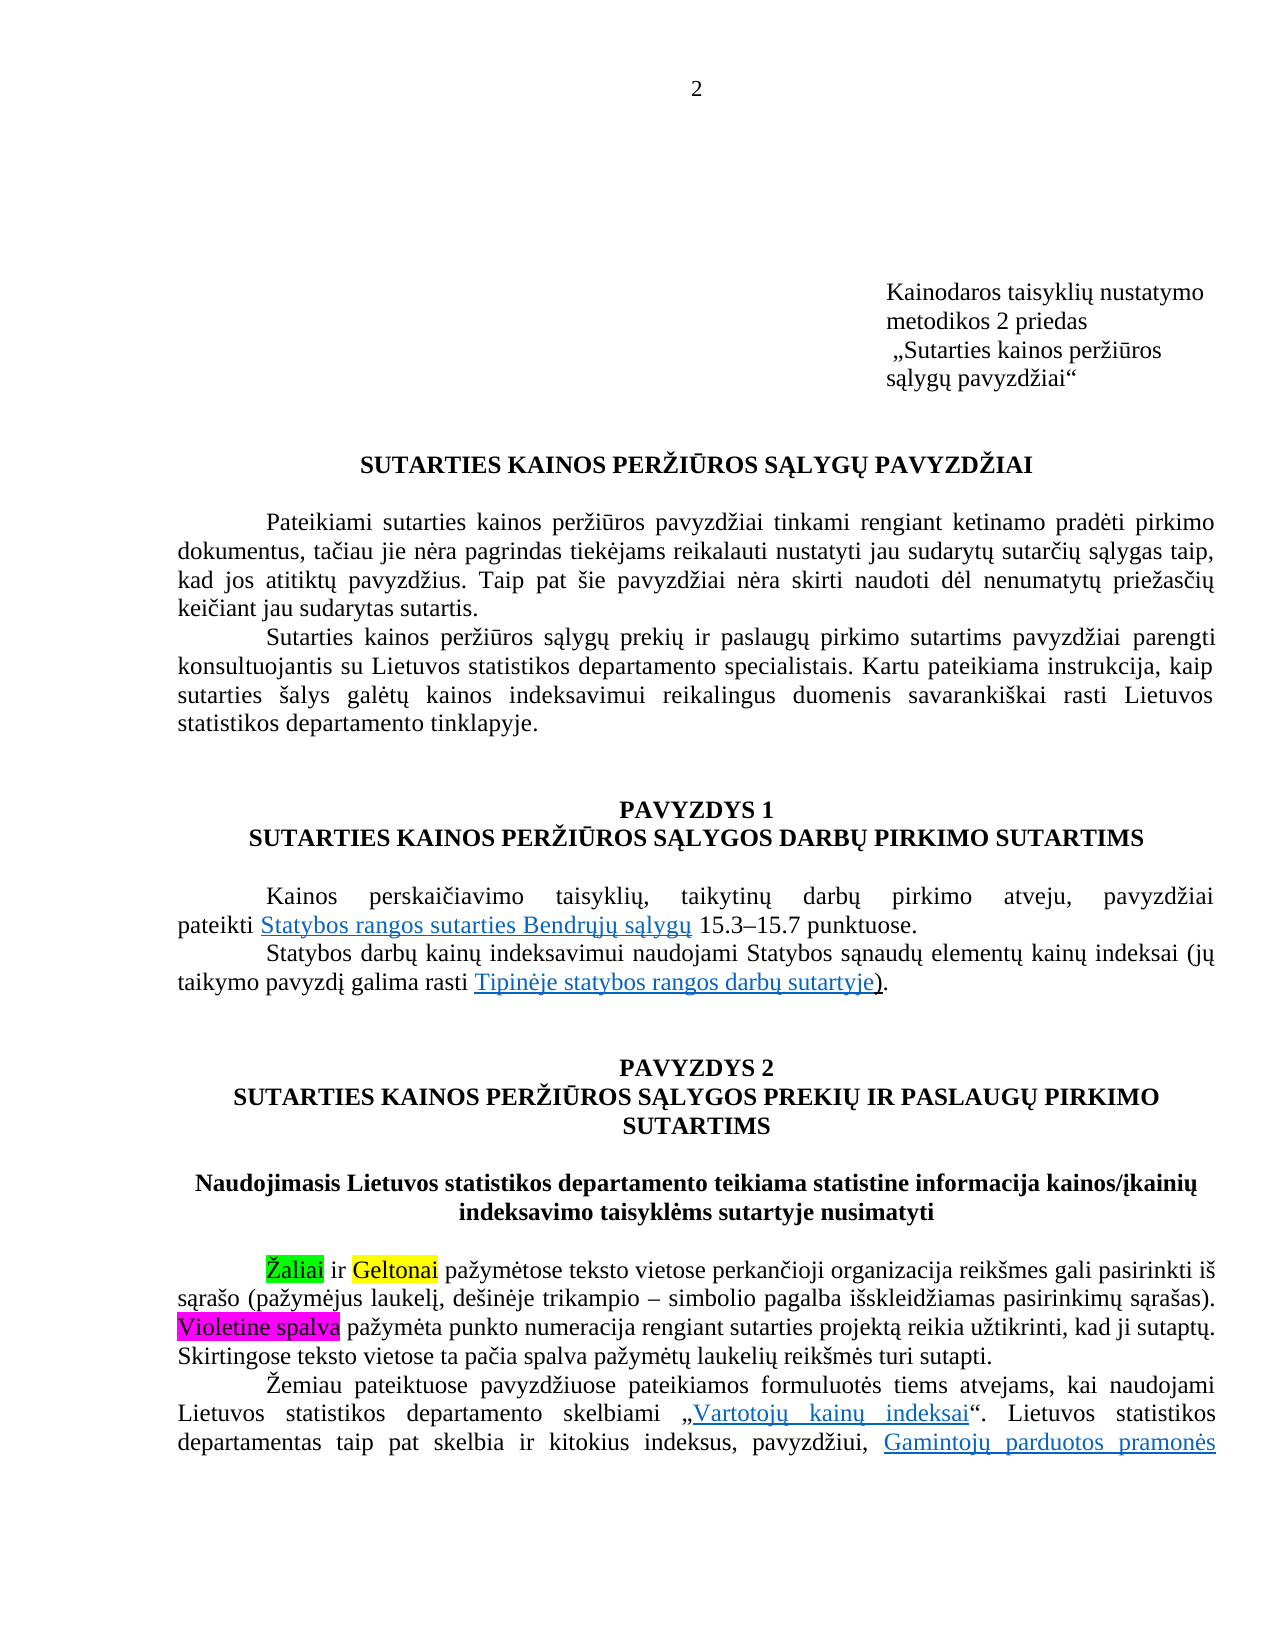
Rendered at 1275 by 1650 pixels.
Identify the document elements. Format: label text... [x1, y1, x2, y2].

text PAVYZDYS 1 [177, 795, 1216, 823]
text „Sutarties kainos peržiūros sąlygų pavyzdžiai“ [886, 335, 1216, 392]
text SUTARTIES KAINOS PERŽIŪROS SĄLYGŲ PAVYZDŽIAI [177, 450, 1216, 478]
text metodikos 2 priedas [886, 306, 1216, 335]
text Statybos darbų kainų indeksavimui naudojami Statybos sąnaudų elementų kainų indeksai (jų taikymo pavyzdį galima rasti Tipinėje statybos rangos darbų sutartyje). [177, 938, 1216, 996]
text SUTARTIES KAINOS PERŽIŪROS SĄLYGOS PREKIŲ IR PASLAUGŲ PIRKIMO SUTARTIMS [177, 1082, 1216, 1140]
text Kainodaros taisyklių nustatymo [827, 277, 1216, 306]
text Žaliai ir Geltonai pažymėtose teksto vietose perkančioji organizacija reikšmes gali pasirinkti iš sąrašo (pažymėjus laukelį, dešinėje trikampio – simbolio pagalba išskleidžiamas pasirinkimų sąrašas). Violetine spalva pažymėta punkto numeracija rengiant sutarties projektą reikia užtikrinti, kad ji sutaptų. Skirtingose teksto vietose ta pačia spalva pažymėtų laukelių reikšmės turi sutapti. [177, 1255, 1216, 1370]
text Pateikiami sutarties kainos peržiūros pavyzdžiai tinkami rengiant ketinamo pradėti pirkimo dokumentus, tačiau jie nėra pagrindas tiekėjams reikalauti nustatyti jau sudarytų sutarčių sąlygas taip, kad jos atitiktų pavyzdžius. Taip pat šie pavyzdžiai nėra skirti naudoti dėl nenumatytų priežasčių keičiant jau sudarytas sutartis. [177, 507, 1216, 622]
text PAVYZDYS 2 [177, 1053, 1216, 1082]
text Naudojimasis Lietuvos statistikos departamento teikiama statistine informacija kainos/įkainių indeksavimo taisyklėms sutartyje nusimatyti [177, 1168, 1216, 1226]
text Sutarties kainos peržiūros sąlygų prekių ir paslaugų pirkimo sutartims pavyzdžiai parengti konsultuojantis su Lietuvos statistikos departamento specialistais. Kartu pateikiama instrukcija, kaip sutarties šalys galėtų kainos indeksavimui reikalingus duomenis savarankiškai rasti Lietuvos statistikos departamento tinklapyje. [177, 622, 1216, 737]
text Žemiau pateiktuose pavyzdžiuose pateikiamos formuluotės tiems atvejams, kai naudojami Lietuvos statistikos departamento skelbiami „Vartotojų kainų indeksai“. Lietuvos statistikos departamentas taip pat skelbia ir kitokius indeksus, pavyzdžiui, Gamintojų parduotos pramonės [177, 1370, 1216, 1456]
text Kainos perskaičiavimo taisyklių, taikytinų darbų pirkimo atveju, pavyzdžiai pateikti Statybos rangos sutarties Bendrųjų sąlygų 15.3–15.7 punktuose. [177, 881, 1216, 938]
text SUTARTIES KAINOS PERŽIŪROS SĄLYGOS DARBŲ PIRKIMO SUTARTIMS [177, 823, 1216, 852]
